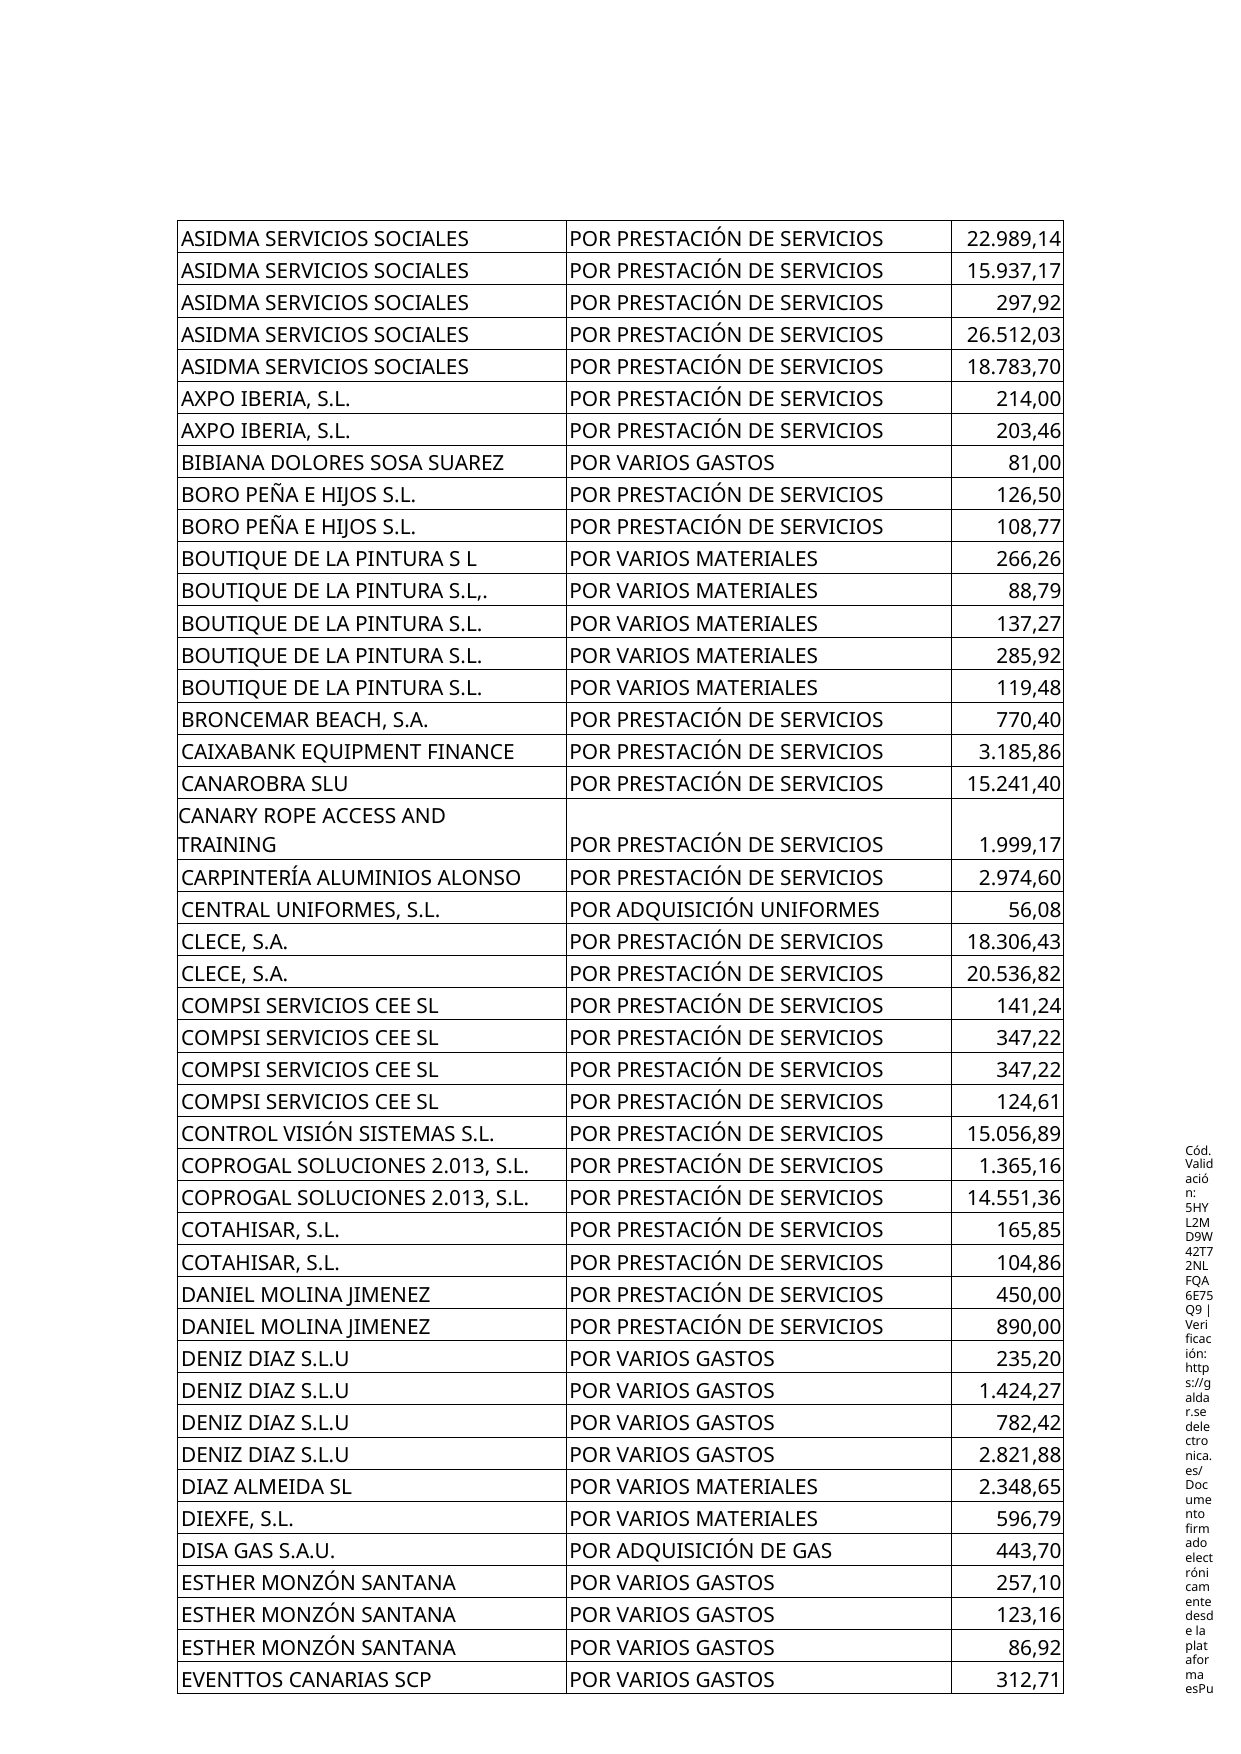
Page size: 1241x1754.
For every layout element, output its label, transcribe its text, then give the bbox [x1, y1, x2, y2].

table_cell 214,00 [952, 382, 1063, 413]
table_cell POR PRESTACIÓN DE SERVICIOS [567, 1277, 951, 1308]
table_cell POR PRESTACIÓN DE SERVICIOS [567, 285, 951, 316]
table_header ASIDMA SERVICIOS SOCIALES [178, 221, 566, 252]
table_cell 15.056,89 [952, 1117, 1063, 1148]
table_cell 18.783,70 [952, 350, 1063, 381]
table_cell 14.551,36 [952, 1181, 1063, 1212]
table_cell 3.185,86 [952, 735, 1063, 766]
table_cell 86,92 [952, 1630, 1063, 1661]
table_cell COPROGAL SOLUCIONES 2.013, S.L. [178, 1181, 566, 1212]
table_cell POR VARIOS MATERIALES [567, 1470, 951, 1501]
table_cell 443,70 [952, 1534, 1063, 1565]
table_cell POR PRESTACIÓN DE SERVICIOS [567, 767, 951, 798]
table_cell 285,92 [952, 638, 1063, 669]
table_cell POR VARIOS GASTOS [567, 1662, 951, 1693]
table_cell 1.999,17 [952, 799, 1063, 859]
table_cell 890,00 [952, 1309, 1063, 1340]
table_cell CLECE, S.A. [178, 956, 566, 987]
table_cell POR VARIOS MATERIALES [567, 638, 951, 669]
table_cell 124,61 [952, 1085, 1063, 1116]
text Cód. Validación: 5HYL2MD9W42T72NLFQA6E75Q9 | Verificación: https://galdar.sedelectronica.es/ Documento firmado electrónicamente desde la plataforma esPublico Gestiona | Página 2 de 12 [1185, 1143, 1214, 1693]
table_cell POR PRESTACIÓN DE SERVICIOS [567, 350, 951, 381]
table_cell DIEXFE, S.L. [178, 1502, 566, 1533]
table_cell 88,79 [952, 574, 1063, 605]
table_cell POR ADQUISICIÓN DE GAS [567, 1534, 951, 1565]
table_cell POR VARIOS GASTOS [567, 1341, 951, 1372]
table_cell 56,08 [952, 892, 1063, 923]
table_cell 18.306,43 [952, 924, 1063, 955]
table_cell POR VARIOS MATERIALES [567, 574, 951, 605]
table_cell COMPSI SERVICIOS CEE SL [178, 1053, 566, 1083]
table_cell DENIZ DIAZ S.L.U [178, 1341, 566, 1372]
table_cell 297,92 [952, 285, 1063, 316]
table_cell ASIDMA SERVICIOS SOCIALES [178, 350, 566, 381]
table_header 22.989,14 [952, 221, 1063, 252]
table_cell 1.365,16 [952, 1149, 1063, 1180]
table_cell POR PRESTACIÓN DE SERVICIOS [567, 1053, 951, 1083]
table_cell CENTRAL UNIFORMES, S.L. [178, 892, 566, 923]
table_cell BOUTIQUE DE LA PINTURA S.L. [178, 638, 566, 669]
table_cell 119,48 [952, 670, 1063, 701]
table_cell COMPSI SERVICIOS CEE SL [178, 1020, 566, 1051]
table_cell BOUTIQUE DE LA PINTURA S.L,. [178, 574, 566, 605]
table_cell POR PRESTACIÓN DE SERVICIOS [567, 478, 951, 509]
table_cell POR PRESTACIÓN DE SERVICIOS [567, 988, 951, 1019]
table_cell 141,24 [952, 988, 1063, 1019]
table_cell POR VARIOS MATERIALES [567, 1502, 951, 1533]
table_cell 2.821,88 [952, 1438, 1063, 1468]
table_cell ASIDMA SERVICIOS SOCIALES [178, 253, 566, 284]
table_cell 137,27 [952, 606, 1063, 637]
table_cell 26.512,03 [952, 318, 1063, 348]
table_cell ESTHER MONZÓN SANTANA [178, 1566, 566, 1597]
table_cell POR PRESTACIÓN DE SERVICIOS [567, 703, 951, 733]
table_cell 347,22 [952, 1020, 1063, 1051]
table_cell CARPINTERÍA ALUMINIOS ALONSO [178, 860, 566, 891]
table_cell EVENTTOS CANARIAS SCP [178, 1662, 566, 1693]
table_cell ESTHER MONZÓN SANTANA [178, 1598, 566, 1629]
table_cell 450,00 [952, 1277, 1063, 1308]
table_cell POR VARIOS MATERIALES [567, 542, 951, 573]
table_cell AXPO IBERIA, S.L. [178, 382, 566, 413]
table_cell BOUTIQUE DE LA PINTURA S.L. [178, 670, 566, 701]
table_cell POR PRESTACIÓN DE SERVICIOS [567, 1181, 951, 1212]
table_cell POR VARIOS GASTOS [567, 1405, 951, 1436]
table_header POR PRESTACIÓN DE SERVICIOS [567, 221, 951, 252]
table_cell 2.974,60 [952, 860, 1063, 891]
table_cell 347,22 [952, 1053, 1063, 1083]
table_cell 108,77 [952, 510, 1063, 541]
table_cell CANARY ROPE ACCESS AND TRAINING [178, 799, 566, 859]
table_cell POR PRESTACIÓN DE SERVICIOS [567, 860, 951, 891]
table_cell DANIEL MOLINA JIMENEZ [178, 1309, 566, 1340]
table_cell POR ADQUISICIÓN UNIFORMES [567, 892, 951, 923]
table_cell POR VARIOS GASTOS [567, 1630, 951, 1661]
table_cell CAIXABANK EQUIPMENT FINANCE [178, 735, 566, 766]
table_cell ASIDMA SERVICIOS SOCIALES [178, 285, 566, 316]
table_cell POR PRESTACIÓN DE SERVICIOS [567, 318, 951, 348]
table_cell 312,71 [952, 1662, 1063, 1693]
table_cell CANAROBRA SLU [178, 767, 566, 798]
table_cell CLECE, S.A. [178, 924, 566, 955]
table_cell POR PRESTACIÓN DE SERVICIOS [567, 1020, 951, 1051]
table_cell 15.241,40 [952, 767, 1063, 798]
table_cell 235,20 [952, 1341, 1063, 1372]
table_cell BORO PEÑA E HIJOS S.L. [178, 478, 566, 509]
table_cell 123,16 [952, 1598, 1063, 1629]
table_cell ESTHER MONZÓN SANTANA [178, 1630, 566, 1661]
table_cell BOUTIQUE DE LA PINTURA S L [178, 542, 566, 573]
table_cell DENIZ DIAZ S.L.U [178, 1373, 566, 1404]
table_cell POR PRESTACIÓN DE SERVICIOS [567, 382, 951, 413]
table_cell COPROGAL SOLUCIONES 2.013, S.L. [178, 1149, 566, 1180]
table_cell POR PRESTACIÓN DE SERVICIOS [567, 253, 951, 284]
table_cell BRONCEMAR BEACH, S.A. [178, 703, 566, 733]
table_cell POR PRESTACIÓN DE SERVICIOS [567, 1245, 951, 1276]
table_cell DANIEL MOLINA JIMENEZ [178, 1277, 566, 1308]
table_cell 782,42 [952, 1405, 1063, 1436]
table_cell COMPSI SERVICIOS CEE SL [178, 988, 566, 1019]
table_cell 126,50 [952, 478, 1063, 509]
table_cell AXPO IBERIA, S.L. [178, 414, 566, 445]
table_cell BORO PEÑA E HIJOS S.L. [178, 510, 566, 541]
table_cell DISA GAS S.A.U. [178, 1534, 566, 1565]
table_cell CONTROL VISIÓN SISTEMAS S.L. [178, 1117, 566, 1148]
table_cell POR PRESTACIÓN DE SERVICIOS [567, 1117, 951, 1148]
table_cell POR VARIOS GASTOS [567, 1598, 951, 1629]
table_cell 2.348,65 [952, 1470, 1063, 1501]
table_cell POR PRESTACIÓN DE SERVICIOS [567, 956, 951, 987]
table_cell ASIDMA SERVICIOS SOCIALES [178, 318, 566, 348]
table_cell POR PRESTACIÓN DE SERVICIOS [567, 1149, 951, 1180]
table_cell 104,86 [952, 1245, 1063, 1276]
table_cell COTAHISAR, S.L. [178, 1245, 566, 1276]
table_cell POR PRESTACIÓN DE SERVICIOS [567, 414, 951, 445]
table_cell POR PRESTACIÓN DE SERVICIOS [567, 799, 951, 859]
table_cell COTAHISAR, S.L. [178, 1213, 566, 1244]
table_cell 20.536,82 [952, 956, 1063, 987]
table_cell DENIZ DIAZ S.L.U [178, 1438, 566, 1468]
table_cell 596,79 [952, 1502, 1063, 1533]
table_cell 165,85 [952, 1213, 1063, 1244]
table_cell POR PRESTACIÓN DE SERVICIOS [567, 1213, 951, 1244]
table_cell BOUTIQUE DE LA PINTURA S.L. [178, 606, 566, 637]
table_cell BIBIANA DOLORES SOSA SUAREZ [178, 446, 566, 477]
table_cell POR VARIOS GASTOS [567, 446, 951, 477]
table_cell 257,10 [952, 1566, 1063, 1597]
table_cell POR VARIOS GASTOS [567, 1438, 951, 1468]
table_cell POR VARIOS MATERIALES [567, 670, 951, 701]
table_cell POR PRESTACIÓN DE SERVICIOS [567, 1085, 951, 1116]
table_cell 203,46 [952, 414, 1063, 445]
table_cell POR VARIOS GASTOS [567, 1373, 951, 1404]
table_cell 266,26 [952, 542, 1063, 573]
table_cell DENIZ DIAZ S.L.U [178, 1405, 566, 1436]
table_cell POR PRESTACIÓN DE SERVICIOS [567, 1309, 951, 1340]
table_cell 1.424,27 [952, 1373, 1063, 1404]
table_cell 81,00 [952, 446, 1063, 477]
table_cell POR PRESTACIÓN DE SERVICIOS [567, 735, 951, 766]
table_cell POR VARIOS GASTOS [567, 1566, 951, 1597]
table_cell 770,40 [952, 703, 1063, 733]
table_cell COMPSI SERVICIOS CEE SL [178, 1085, 566, 1116]
table_cell POR PRESTACIÓN DE SERVICIOS [567, 924, 951, 955]
table_cell POR PRESTACIÓN DE SERVICIOS [567, 510, 951, 541]
table_cell DIAZ ALMEIDA SL [178, 1470, 566, 1501]
table_cell 15.937,17 [952, 253, 1063, 284]
table_cell POR VARIOS MATERIALES [567, 606, 951, 637]
